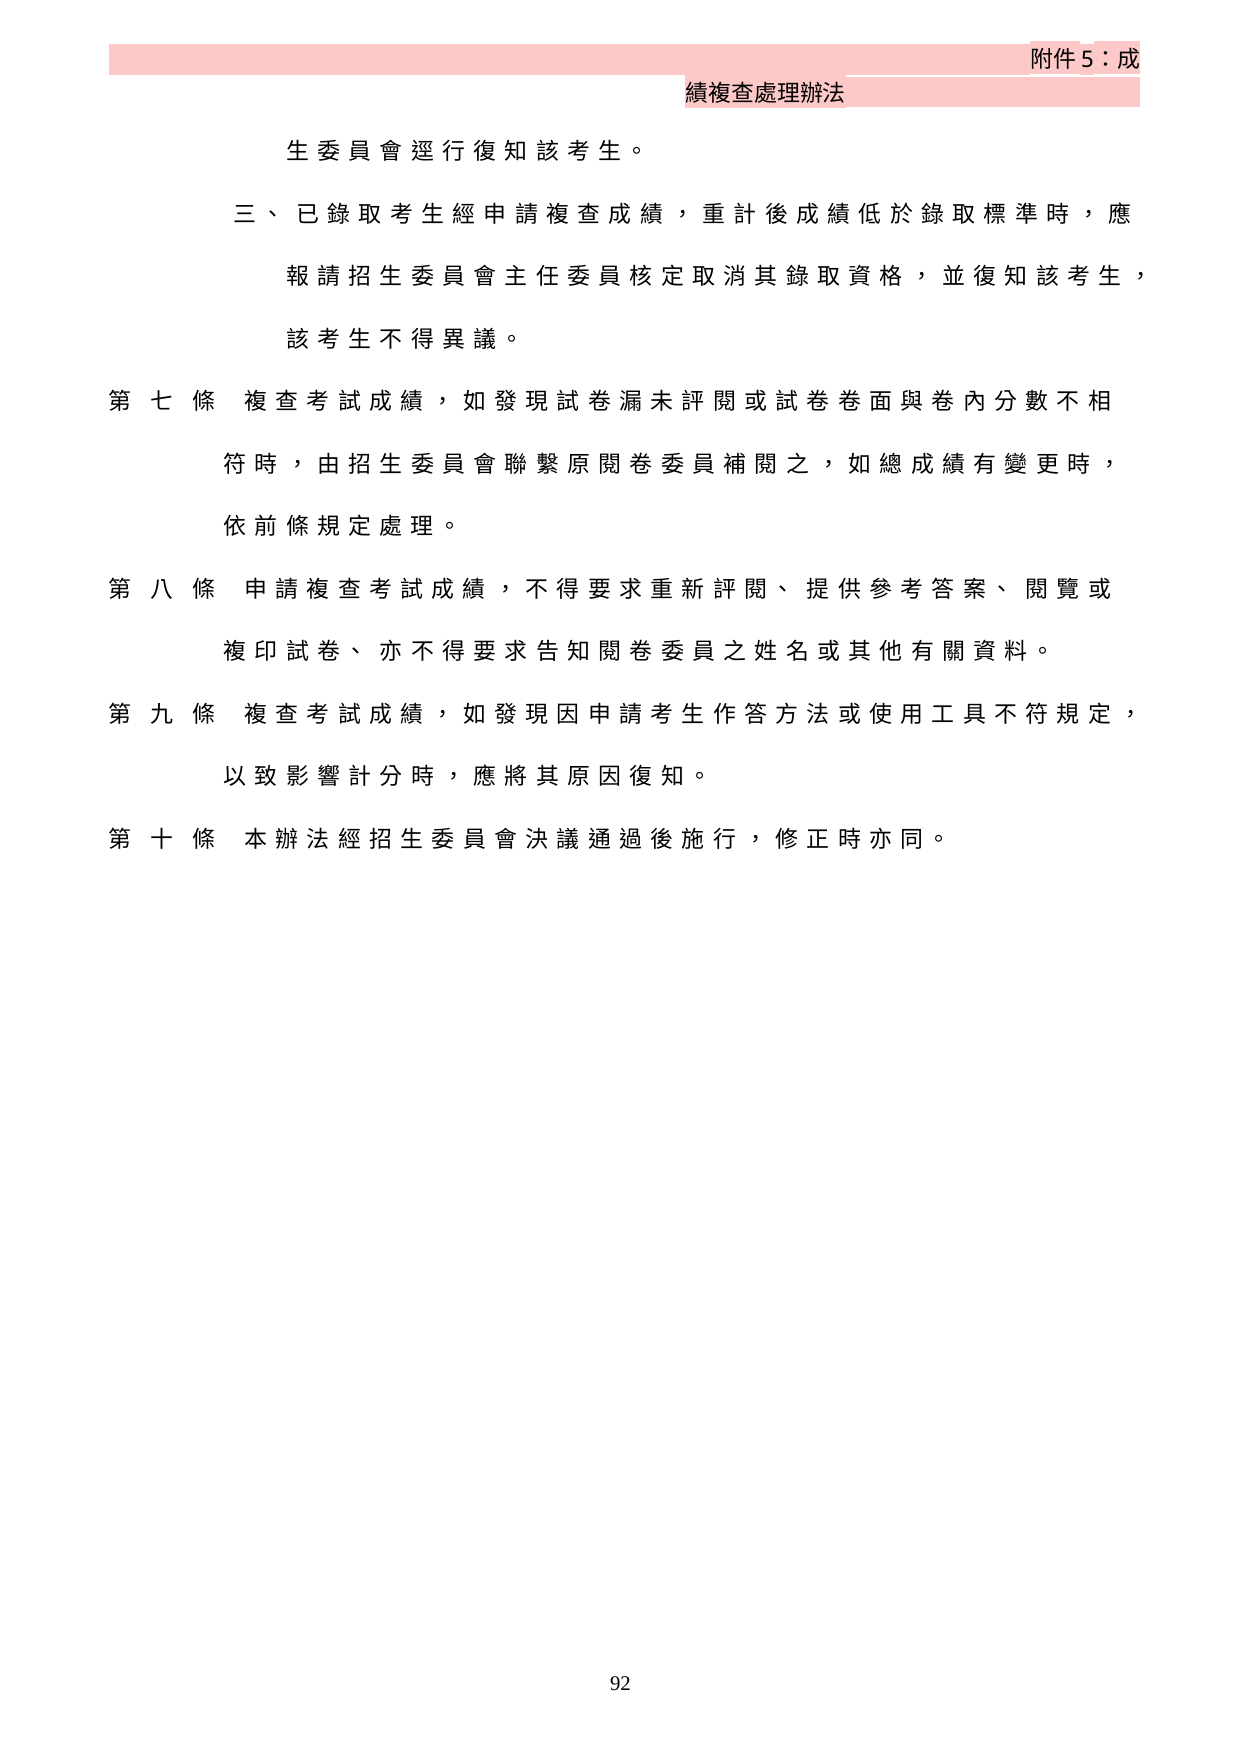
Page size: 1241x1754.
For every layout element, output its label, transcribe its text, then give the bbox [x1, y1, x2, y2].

text 第 八 條 申請複查考試成績，不得要求重新評閱、提供參考答案、閱覽或複印試卷、亦不得要求告知閱卷委員之姓名或其他有關資料。 [104, 546, 1136, 671]
text 三、已錄取考生經申請複查成績，重計後成績低於錄取標準時，應報請招生委員會主任委員核定取消其錄取資格，並復知該考生，該考生不得異議。 [229, 171, 1136, 358]
text 生委員會逕行復知該考生。 [229, 108, 1136, 171]
text 第 七 條 複查考試成績，如發現試卷漏未評閱或試卷卷面與卷內分數不相符時，由招生委員會聯繫原閱卷委員補閱之，如總成績有變更時，依前條規定處理。 [104, 358, 1136, 546]
text 第 九 條 複查考試成績，如發現因申請考生作答方法或使用工具不符規定，以致影響計分時，應將其原因復知。 [104, 671, 1136, 796]
text 第 十 條 本辦法經招生委員會決議通過後施行，修正時亦同。 [104, 796, 1136, 858]
